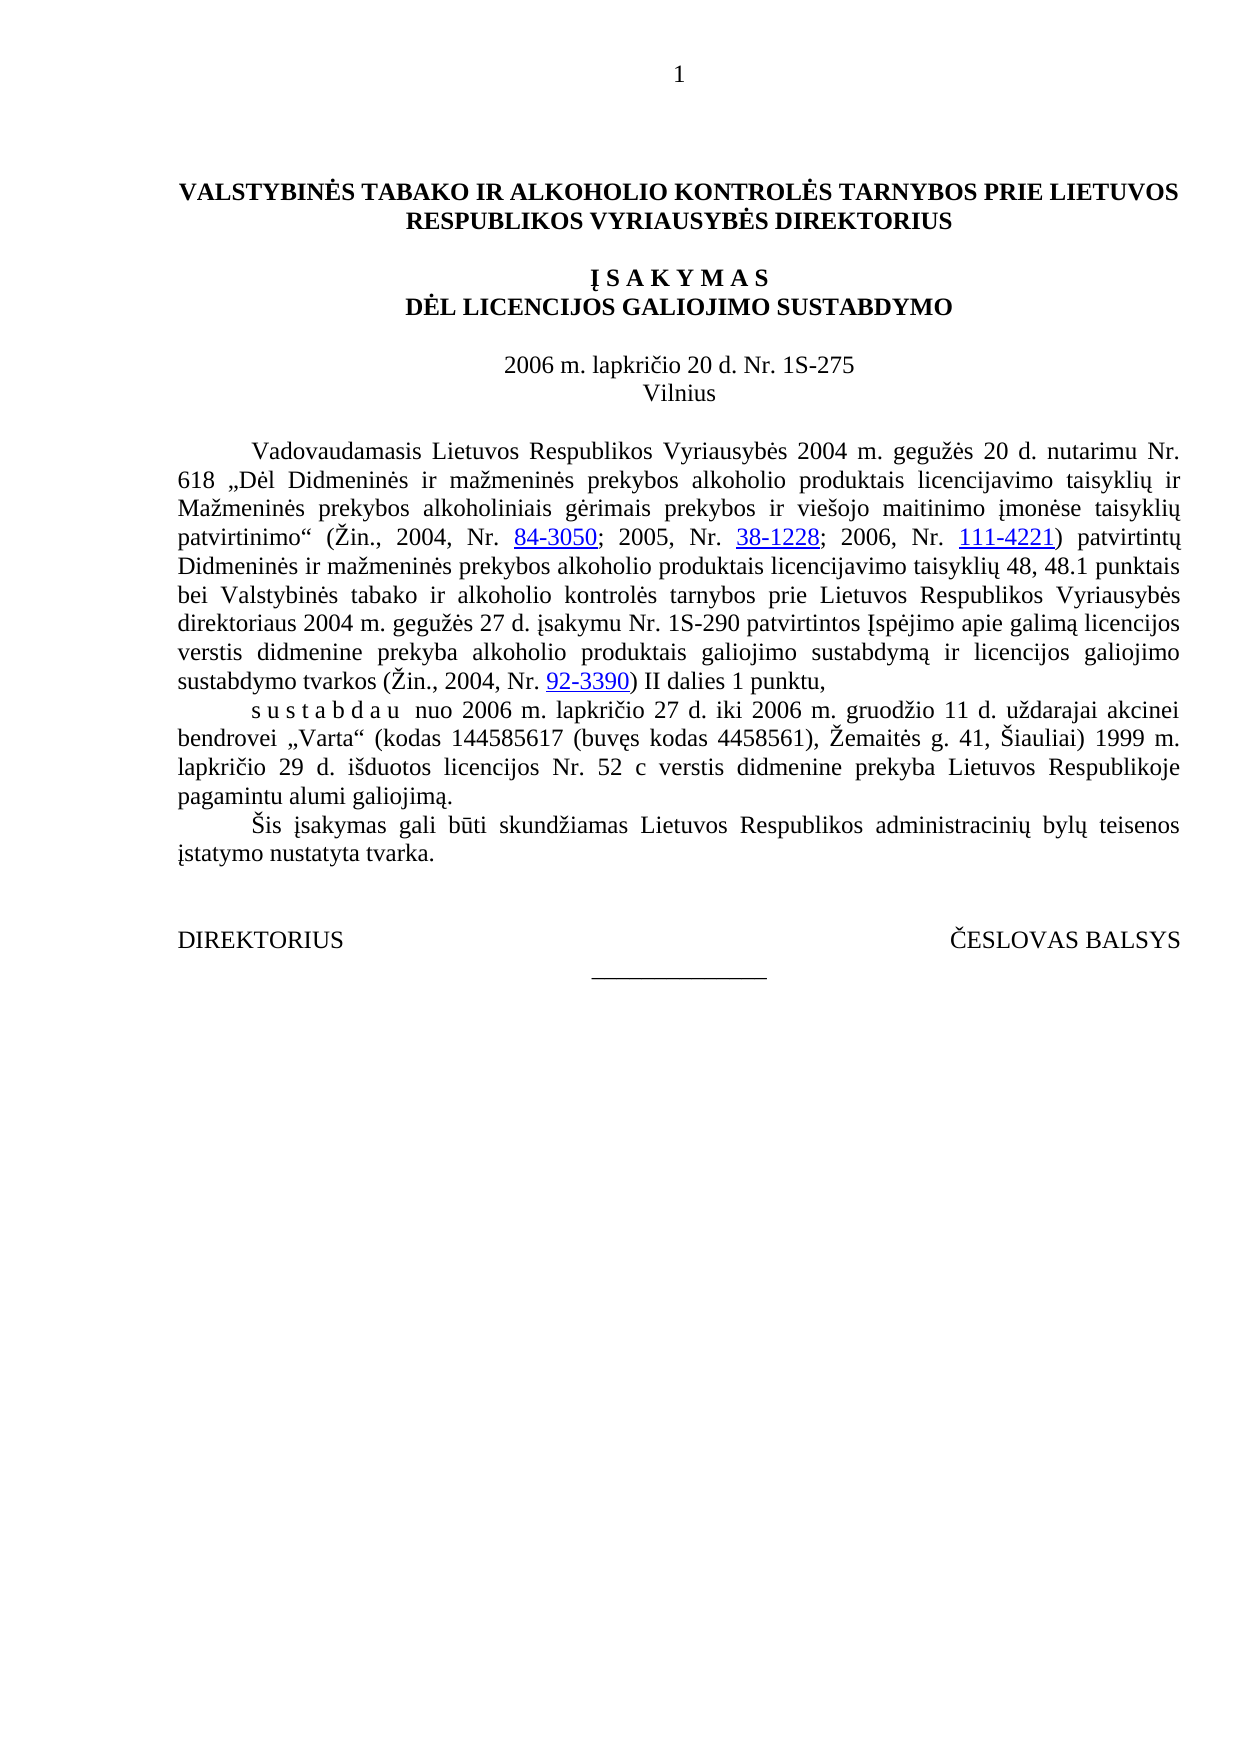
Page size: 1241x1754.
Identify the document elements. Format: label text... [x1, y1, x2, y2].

text Šis įsakymas gali būti skundžiamas Lietuvos Respublikos administracinių bylų teisenos įstatymo nustatyta tvarka. [177, 810, 1181, 867]
text ______________ [177, 953, 1181, 982]
text sustabdau nuo 2006 m. lapkričio 27 d. iki 2006 m. gruodžio 11 d. uždarajai akcinei bendrovei „Varta“ (kodas 144585617 (buvęs kodas 4458561), Žemaitės g. 41, Šiauliai) 1999 m. lapkričio 29 d. išduotos licencijos Nr. 52 c verstis didmenine prekyba Lietuvos Respublikoje pagamintu alumi galiojimą. [177, 695, 1181, 810]
text VALSTYBINĖS TABAKO IR ALKOHOLIO KONTROLĖS TARNYBOS PRIE LIETUVOS RESPUBLIKOS VYRIAUSYBĖS DIREKTORIUS [177, 177, 1181, 235]
text Vilnius [177, 378, 1181, 407]
text 2006 m. lapkričio 20 d. Nr. 1S-275 [177, 350, 1181, 378]
text DĖL LICENCIJOS GALIOJIMO SUSTABDYMO [177, 292, 1181, 321]
text Į S A K Y M A S [177, 263, 1181, 292]
text DIREKTORIUS ČESLOVAS BALSYS [177, 925, 1181, 953]
text Vadovaudamasis Lietuvos Respublikos Vyriausybės 2004 m. gegužės 20 d. nutarimu Nr. 618 „Dėl Didmeninės ir mažmeninės prekybos alkoholio produktais licencijavimo taisyklių ir Mažmeninės prekybos alkoholiniais gėrimais prekybos ir viešojo maitinimo įmonėse taisyklių patvirtinimo“ (Žin., 2004, Nr. 84-3050; 2005, Nr. 38-1228; 2006, Nr. 111-4221) patvirtintų Didmeninės ir mažmeninės prekybos alkoholio produktais licencijavimo taisyklių 48, 48.1 punktais bei Valstybinės tabako ir alkoholio kontrolės tarnybos prie Lietuvos Respublikos Vyriausybės direktoriaus 2004 m. gegužės 27 d. įsakymu Nr. 1S-290 patvirtintos Įspėjimo apie galimą licencijos verstis didmenine prekyba alkoholio produktais galiojimo sustabdymą ir licencijos galiojimo sustabdymo tvarkos (Žin., 2004, Nr. 92-3390) II dalies 1 punktu, [177, 436, 1181, 695]
